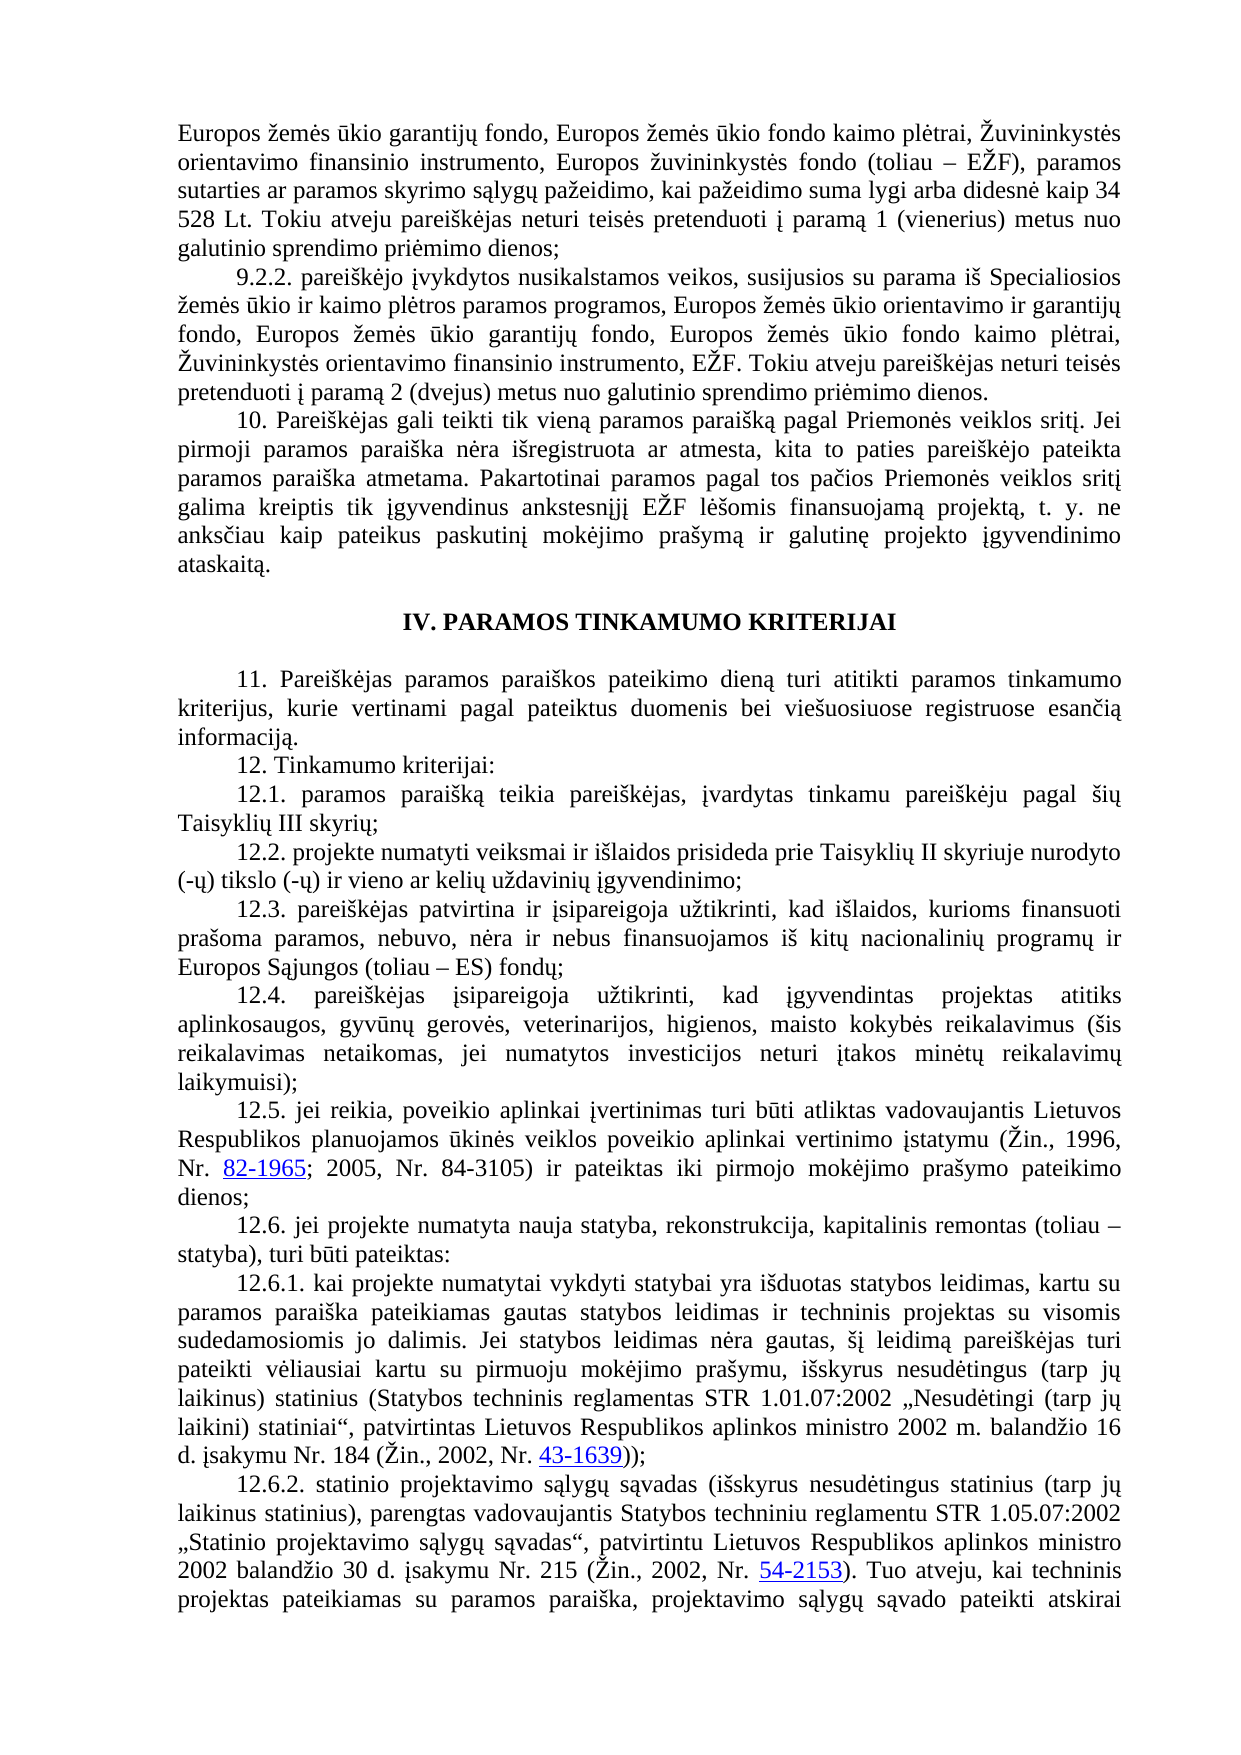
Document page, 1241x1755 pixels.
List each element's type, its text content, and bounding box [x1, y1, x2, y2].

text 12.6. jei projekte numatyta nauja statyba, rekonstrukcija, kapitalinis remontas (toliau – statyba), turi būti pateiktas: [177, 1211, 1122, 1268]
text 11. Pareiškėjas paramos paraiškos pateikimo dieną turi atitikti paramos tinkamumo kriterijus, kurie vertinami pagal pateiktus duomenis bei viešuosiuose registruose esančią informaciją. [177, 664, 1122, 751]
text 12.5. jei reikia, poveikio aplinkai įvertinimas turi būti atliktas vadovaujantis Lietuvos Respublikos planuojamos ūkinės veiklos poveikio aplinkai vertinimo įstatymu (Žin., 1996, Nr. 82-1965; 2005, Nr. 84-3105) ir pateiktas iki pirmojo mokėjimo prašymo pateikimo dienos; [177, 1096, 1122, 1211]
text 12.3. pareiškėjas patvirtina ir įsipareigoja užtikrinti, kad išlaidos, kurioms finansuoti prašoma paramos, nebuvo, nėra ir nebus finansuojamos iš kitų nacionalinių programų ir Europos Sąjungos (toliau – ES) fondų; [177, 894, 1122, 981]
text 12.6.2. statinio projektavimo sąlygų sąvadas (išskyrus nesudėtingus statinius (tarp jų laikinus statinius), parengtas vadovaujantis Statybos techniniu reglamentu STR 1.05.07:2002 „Statinio projektavimo sąlygų sąvadas“, patvirtintu Lietuvos Respublikos aplinkos ministro 2002 balandžio 30 d. įsakymu Nr. 215 (Žin., 2002, Nr. 54-2153). Tuo atveju, kai techninis projektas pateikiamas su paramos paraiška, projektavimo sąlygų sąvado pateikti atskirai [177, 1469, 1122, 1613]
text 12.2. projekte numatyti veiksmai ir išlaidos prisideda prie Taisyklių II skyriuje nurodyto (-ų) tikslo (-ų) ir vieno ar kelių uždavinių įgyvendinimo; [177, 837, 1122, 894]
text 12.4. pareiškėjas įsipareigoja užtikrinti, kad įgyvendintas projektas atitiks aplinkosaugos, gyvūnų gerovės, veterinarijos, higienos, maisto kokybės reikalavimus (šis reikalavimas netaikomas, jei numatytos investicijos neturi įtakos minėtų reikalavimų laikymuisi); [177, 981, 1122, 1096]
text IV. PARAMOS TINKAMUMO KRITERIJAI [177, 607, 1122, 636]
text 12.1. paramos paraišką teikia pareiškėjas, įvardytas tinkamu pareiškėju pagal šių Taisyklių III skyrių; [177, 779, 1122, 837]
text Europos žemės ūkio garantijų fondo, Europos žemės ūkio fondo kaimo plėtrai, Žuvininkystės orientavimo finansinio instrumento, Europos žuvininkystės fondo (toliau – EŽF), paramos sutarties ar paramos skyrimo sąlygų pažeidimo, kai pažeidimo suma lygi arba didesnė kaip 34 528 Lt. Tokiu atveju pareiškėjas neturi teisės pretenduoti į paramą 1 (vienerius) metus nuo galutinio sprendimo priėmimo dienos; [177, 118, 1122, 262]
text 10. Pareiškėjas gali teikti tik vieną paramos paraišką pagal Priemonės veiklos sritį. Jei pirmoji paramos paraiška nėra išregistruota ar atmesta, kita to paties pareiškėjo pateikta paramos paraiška atmetama. Pakartotinai paramos pagal tos pačios Priemonės veiklos sritį galima kreiptis tik įgyvendinus ankstesnįjį EŽF lėšomis finansuojamą projektą, t. y. ne anksčiau kaip pateikus paskutinį mokėjimo prašymą ir galutinę projekto įgyvendinimo ataskaitą. [177, 406, 1122, 578]
text 9.2.2. pareiškėjo įvykdytos nusikalstamos veikos, susijusios su parama iš Specialiosios žemės ūkio ir kaimo plėtros paramos programos, Europos žemės ūkio orientavimo ir garantijų fondo, Europos žemės ūkio garantijų fondo, Europos žemės ūkio fondo kaimo plėtrai, Žuvininkystės orientavimo finansinio instrumento, EŽF. Tokiu atveju pareiškėjas neturi teisės pretenduoti į paramą 2 (dvejus) metus nuo galutinio sprendimo priėmimo dienos. [177, 262, 1122, 406]
text 12.6.1. kai projekte numatytai vykdyti statybai yra išduotas statybos leidimas, kartu su paramos paraiška pateikiamas gautas statybos leidimas ir techninis projektas su visomis sudedamosiomis jo dalimis. Jei statybos leidimas nėra gautas, šį leidimą pareiškėjas turi pateikti vėliausiai kartu su pirmuoju mokėjimo prašymu, išskyrus nesudėtingus (tarp jų laikinus) statinius (Statybos techninis reglamentas STR 1.01.07:2002 „Nesudėtingi (tarp jų laikini) statiniai“, patvirtintas Lietuvos Respublikos aplinkos ministro 2002 m. balandžio 16 d. įsakymu Nr. 184 (Žin., 2002, Nr. 43-1639)); [177, 1268, 1122, 1469]
text 12. Tinkamumo kriterijai: [177, 751, 1122, 779]
